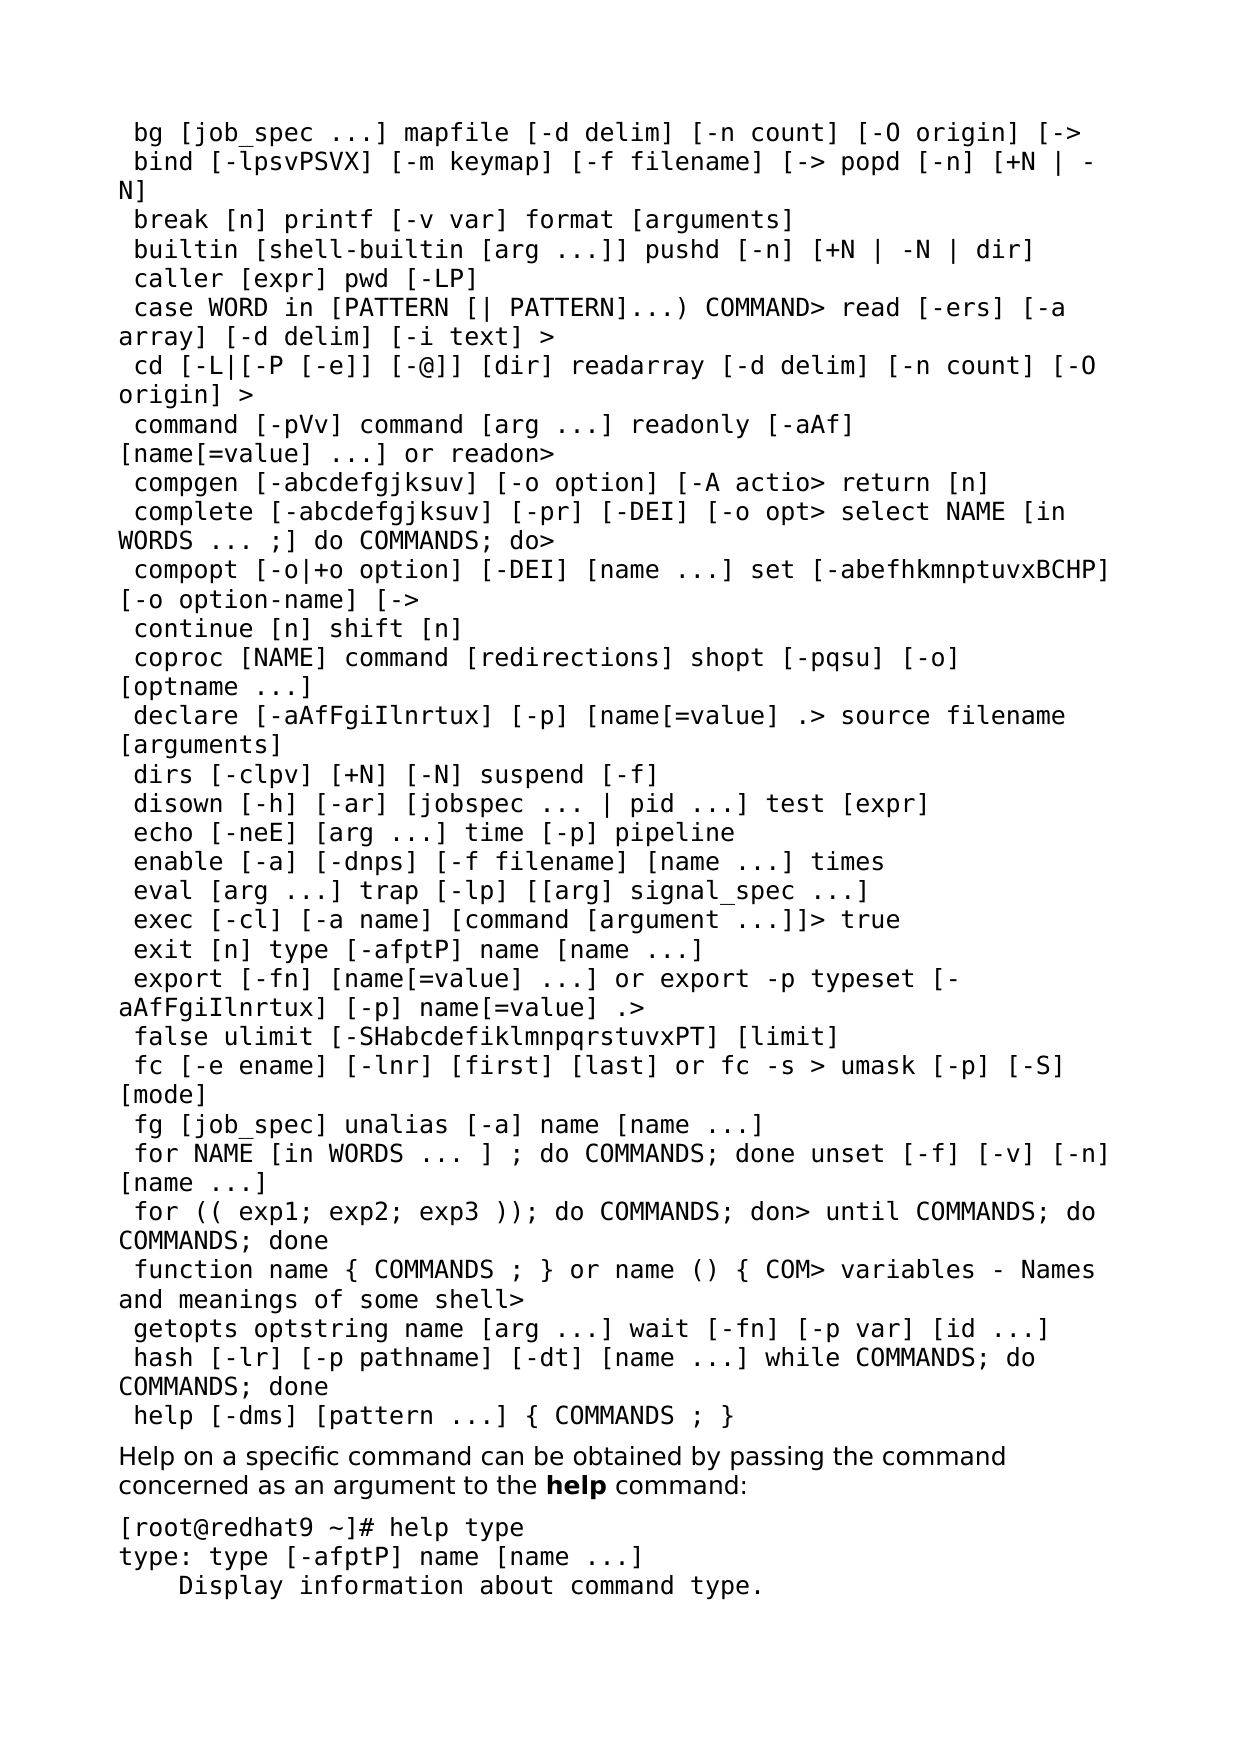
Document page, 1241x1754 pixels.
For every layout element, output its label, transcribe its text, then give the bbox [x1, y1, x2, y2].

text Help on a specific command can be obtained by passing the command concerned as an argument to the help command: [118, 1442, 1122, 1501]
text [root@redhat9 ~]# help type type: type [-afptP] name [name ...] Display information about command type. [118, 1513, 1122, 1630]
text bg [job_spec ...] mapfile [-d delim] [-n count] [-O origin] [-> bind [-lpsvPSVX] [-m keymap] [-f filename] [-> popd [-n] [+N | -N] break [n] printf [-v var] format [arguments] builtin [shell-builtin [arg ...]] pushd [-n] [+N | -N | dir] caller [expr] pwd [-LP] case WORD in [PATTERN [| PATTERN]...) COMMAND> read [-ers] [-a array] [-d delim] [-i text] > cd [-L|[-P [-e]] [-@]] [dir] readarray [-d delim] [-n count] [-O origin] > command [-pVv] command [arg ...] readonly [-aAf] [name[=value] ...] or readon> compgen [-abcdefgjksuv] [-o option] [-A actio> return [n] complete [-abcdefgjksuv] [-pr] [-DEI] [-o opt> select NAME [in WORDS ... ;] do COMMANDS; do> compopt [-o|+o option] [-DEI] [name ...] set [-abefhkmnptuvxBCHP] [-o option-name] [-> continue [n] shift [n] coproc [NAME] command [redirections] shopt [-pqsu] [-o] [optname ...] declare [-aAfFgiIlnrtux] [-p] [name[=value] .> source filename [arguments] dirs [-clpv] [+N] [-N] suspend [-f] disown [-h] [-ar] [jobspec ... | pid ...] test [expr] echo [-neE] [arg ...] time [-p] pipeline enable [-a] [-dnps] [-f filename] [name ...] times eval [arg ...] trap [-lp] [[arg] signal_spec ...] exec [-cl] [-a name] [command [argument ...]]> true exit [n] type [-afptP] name [name ...] export [-fn] [name[=value] ...] or export -p typeset [-aAfFgiIlnrtux] [-p] name[=value] .> false ulimit [-SHabcdefiklmnpqrstuvxPT] [limit] fc [-e ename] [-lnr] [first] [last] or fc -s > umask [-p] [-S] [mode] fg [job_spec] unalias [-a] name [name ...] for NAME [in WORDS ... ] ; do COMMANDS; done unset [-f] [-v] [-n] [name ...] for (( exp1; exp2; exp3 )); do COMMANDS; don> until COMMANDS; do COMMANDS; done function name { COMMANDS ; } or name () { COM> variables - Names and meanings of some shell> getopts optstring name [arg ...] wait [-fn] [-p var] [id ...] hash [-lr] [-p pathname] [-dt] [name ...] while COMMANDS; do COMMANDS; done help [-dms] [pattern ...] { COMMANDS ; } [118, 118, 1122, 1431]
